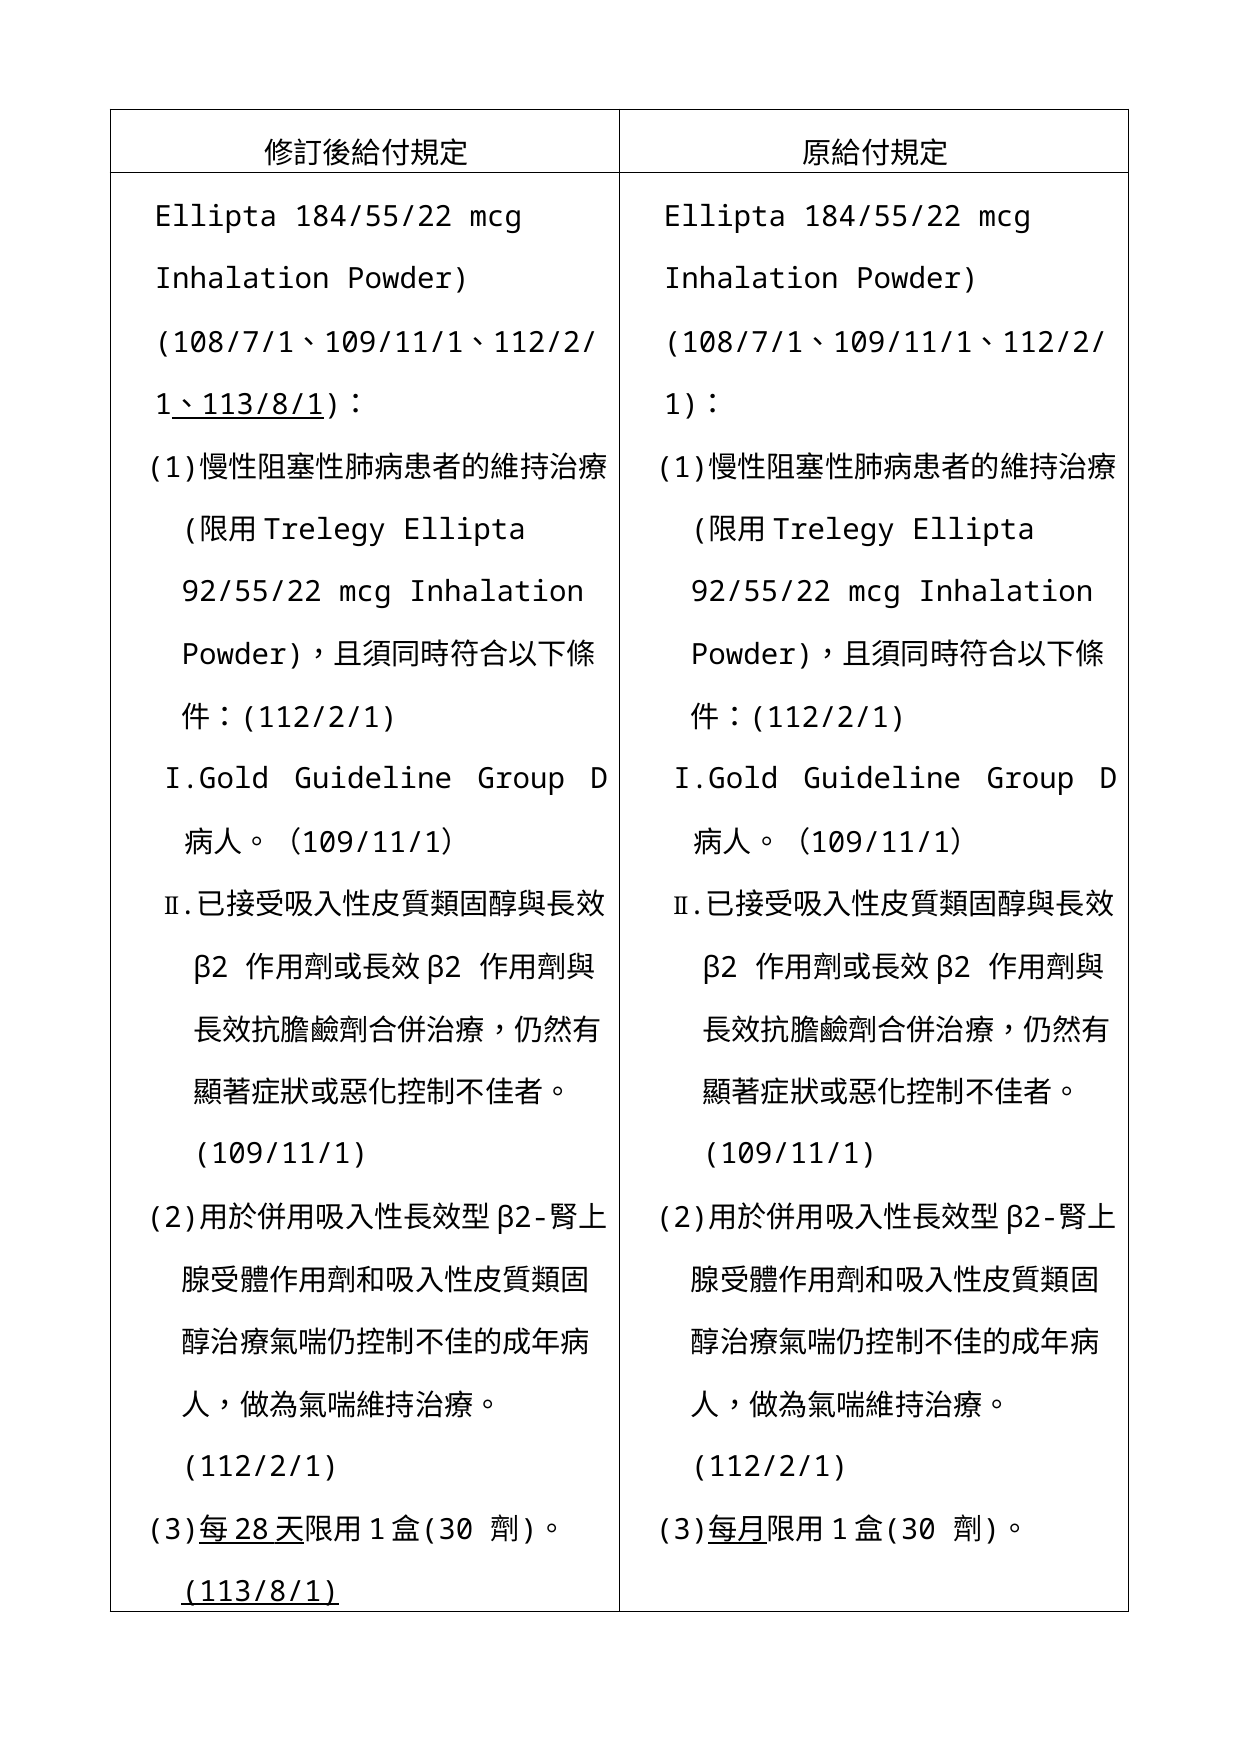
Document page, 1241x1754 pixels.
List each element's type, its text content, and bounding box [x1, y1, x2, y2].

table_header 修訂後給付規定 [111, 110, 619, 172]
table_cell Ellipta 184/55/22 mcg Inhalation Powder)(108/7/1、109/11/1、112/2/1)： (1)慢性阻塞性肺病患者的維持治療(限用Trelegy Ellipta 92/55/22 mcg Inhalation Powder)，且須同時符合以下條件：(112/2/1) I.Gold Guideline Group D 病人。（109/11/1） Ⅱ.已接受吸入性皮質類固醇與長效β2 作用劑或長效β2 作用劑與長效抗膽鹼劑合併治療，仍然有顯著症狀或惡化控制不佳者。(109/11/1) (2)用於併用吸入性長效型β2-腎上腺受體作用劑和吸入性皮質類固醇治療氣喘仍控制不佳的成年病人，做為氣喘維持治療。(112/2/1) (3)每月限用1盒(30 劑)。 [620, 173, 1128, 1611]
table_header 原給付規定 [620, 110, 1128, 172]
table_cell Ellipta 184/55/22 mcg Inhalation Powder)(108/7/1、109/11/1、112/2/1、113/8/1)： (1)慢性阻塞性肺病患者的維持治療(限用Trelegy Ellipta 92/55/22 mcg Inhalation Powder)，且須同時符合以下條件：(112/2/1) I.Gold Guideline Group D 病人。（109/11/1） Ⅱ.已接受吸入性皮質類固醇與長效β2 作用劑或長效β2 作用劑與長效抗膽鹼劑合併治療，仍然有顯著症狀或惡化控制不佳者。(109/11/1) (2)用於併用吸入性長效型β2-腎上腺受體作用劑和吸入性皮質類固醇治療氣喘仍控制不佳的成年病人，做為氣喘維持治療。(112/2/1) (3)每28天限用1盒(30 劑)。(113/8/1) [111, 173, 619, 1611]
